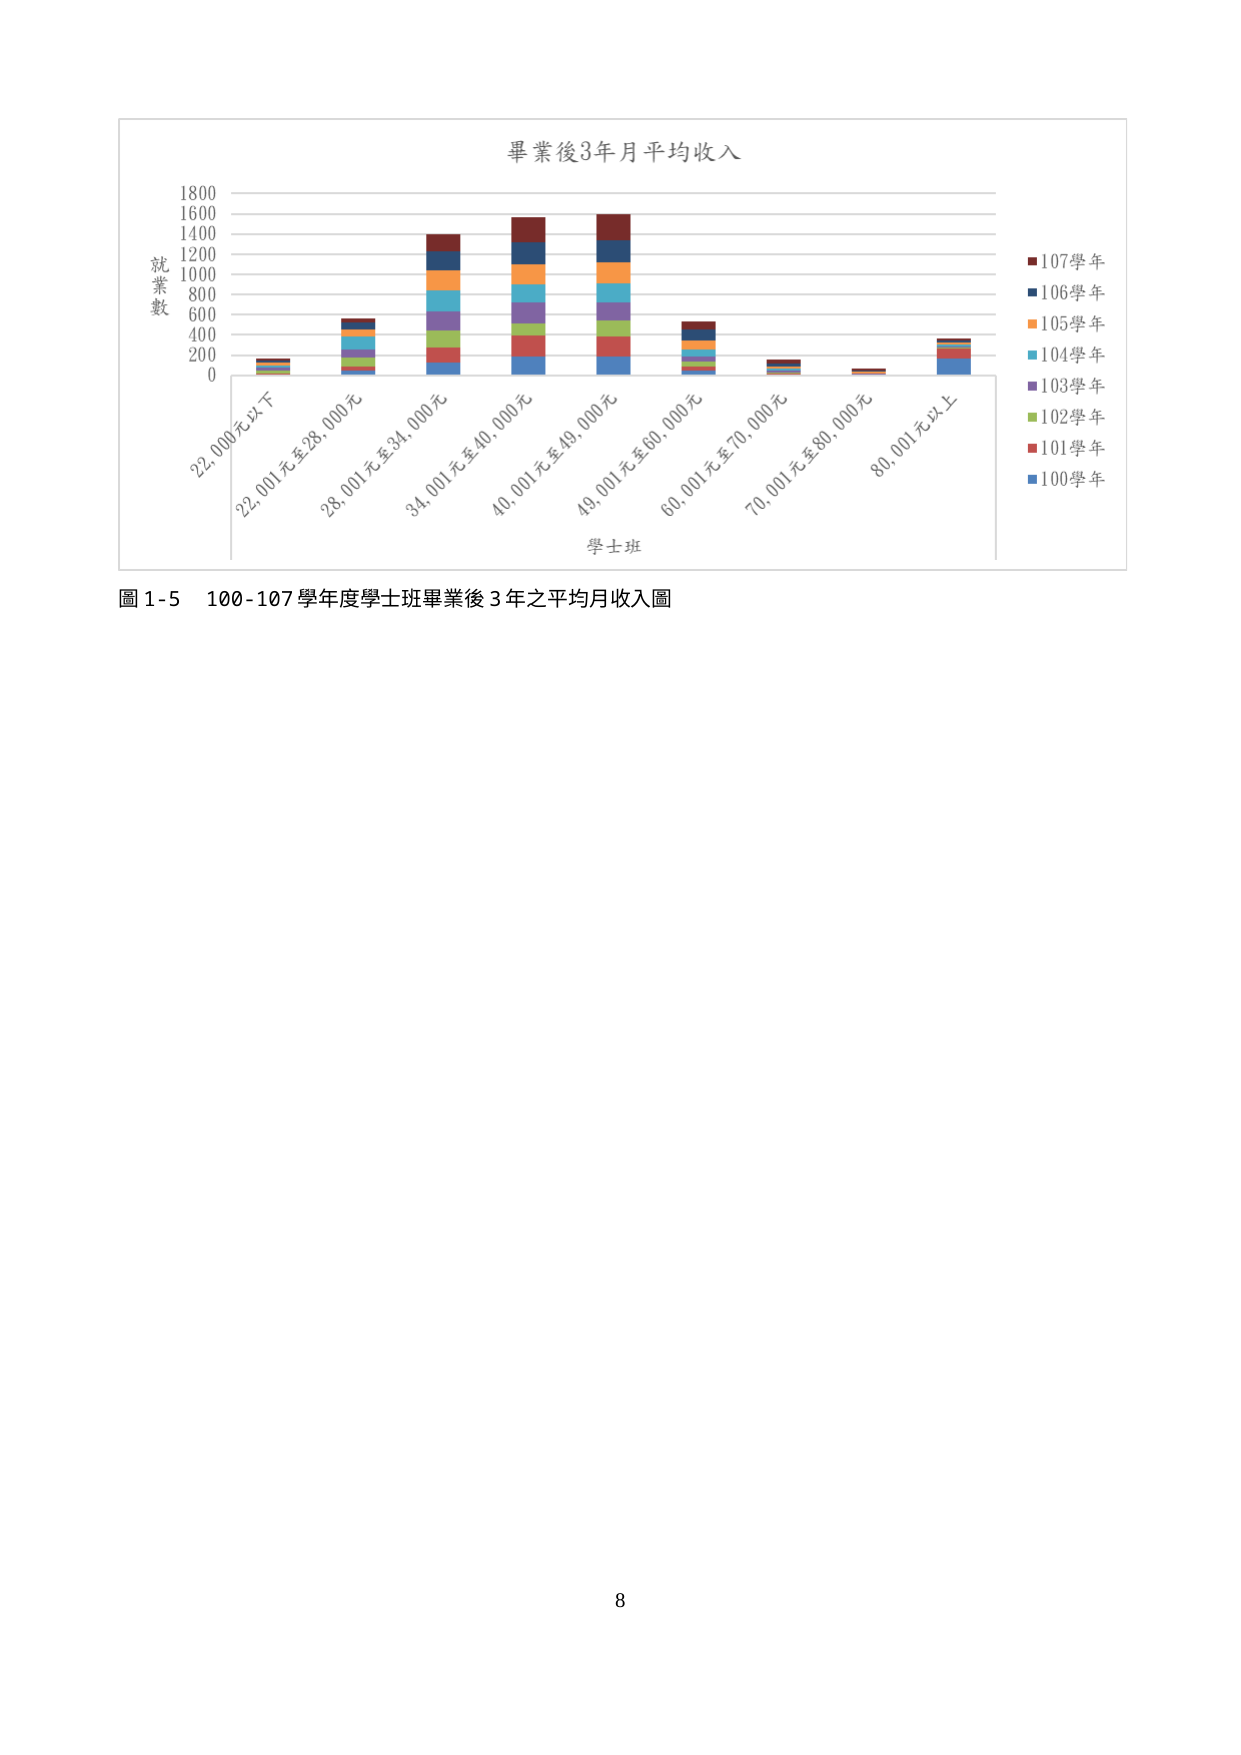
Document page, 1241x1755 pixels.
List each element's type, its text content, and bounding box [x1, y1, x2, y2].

text 圖1-5 100-107學年度學士班畢業後3年之平均月收入圖 [118, 583, 1122, 613]
